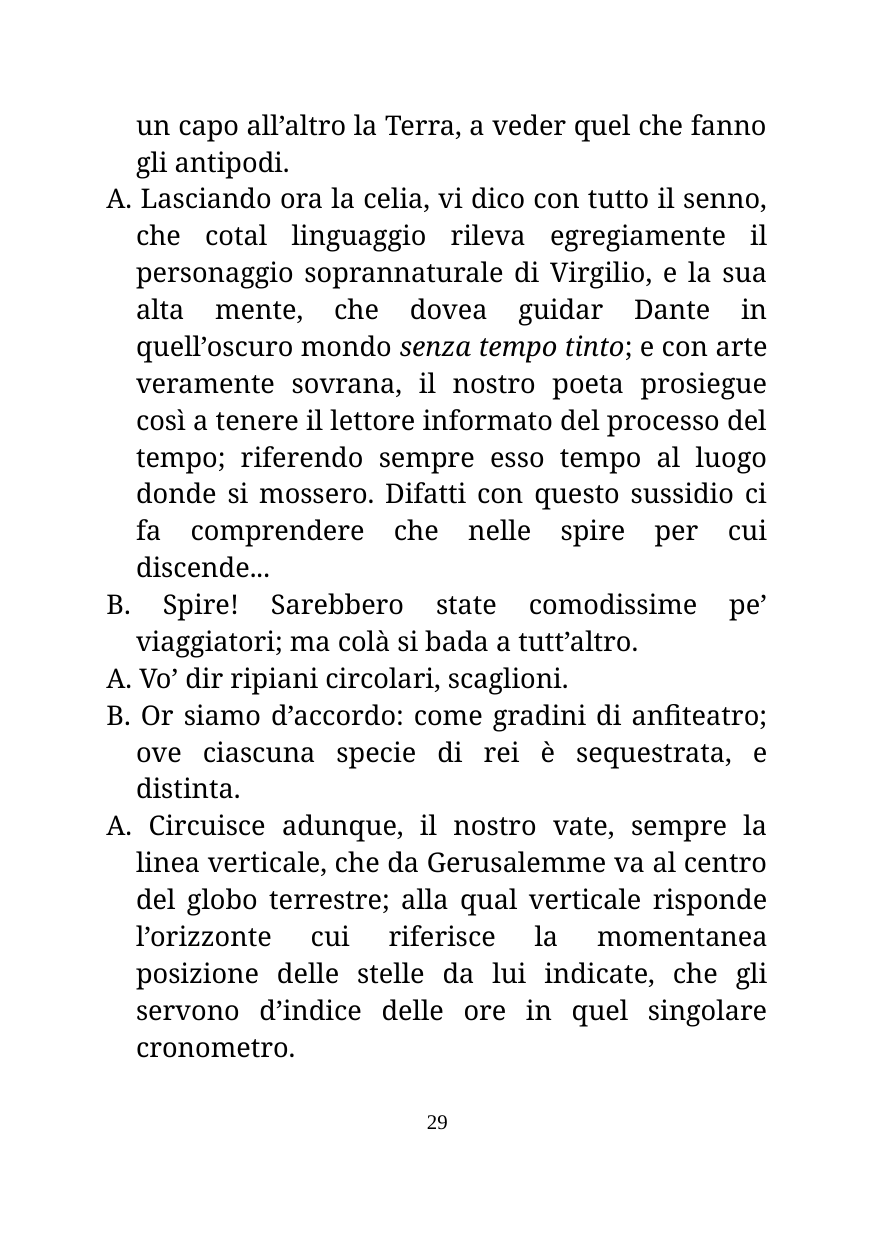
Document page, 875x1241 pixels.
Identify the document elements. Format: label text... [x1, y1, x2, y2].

text B. Spire! Sarebbero state comodissime pe’ viaggiatori; ma colà si bada a tutt’altro. [106, 586, 768, 659]
text A. Circuisce adunque, il nostro vate, sempre la linea verticale, che da Gerusalemme va al centro del globo terrestre; alla qual verticale risponde l’orizzonte cui riferisce la momentanea posizione delle stelle da lui indicate, che gli servono d’indice delle ore in quel singolare cronometro. [106, 807, 768, 1065]
text un capo all’altro la Terra, a veder quel che fanno gli antipodi. [106, 106, 768, 180]
text A. Lasciando ora la celia, vi dico con tutto il senno, che cotal linguaggio rileva egregiamente il personaggio soprannaturale di Virgilio, e la sua alta mente, che dovea guidar Dante in quell’oscuro mondo senza tempo tinto; e con arte veramente sovrana, il nostro poeta prosiegue così a tenere il lettore informato del processo del tempo; riferendo sempre esso tempo al luogo donde si mossero. Difatti con questo sussidio ci fa comprendere che nelle spire per cui discende... [106, 180, 768, 586]
text A. Vo’ dir ripiani circolari, scaglioni. [106, 659, 768, 696]
text B. Or siamo d’accordo: come gradini di anfiteatro; ove ciascuna specie di rei è sequestrata, e distinta. [106, 696, 768, 807]
